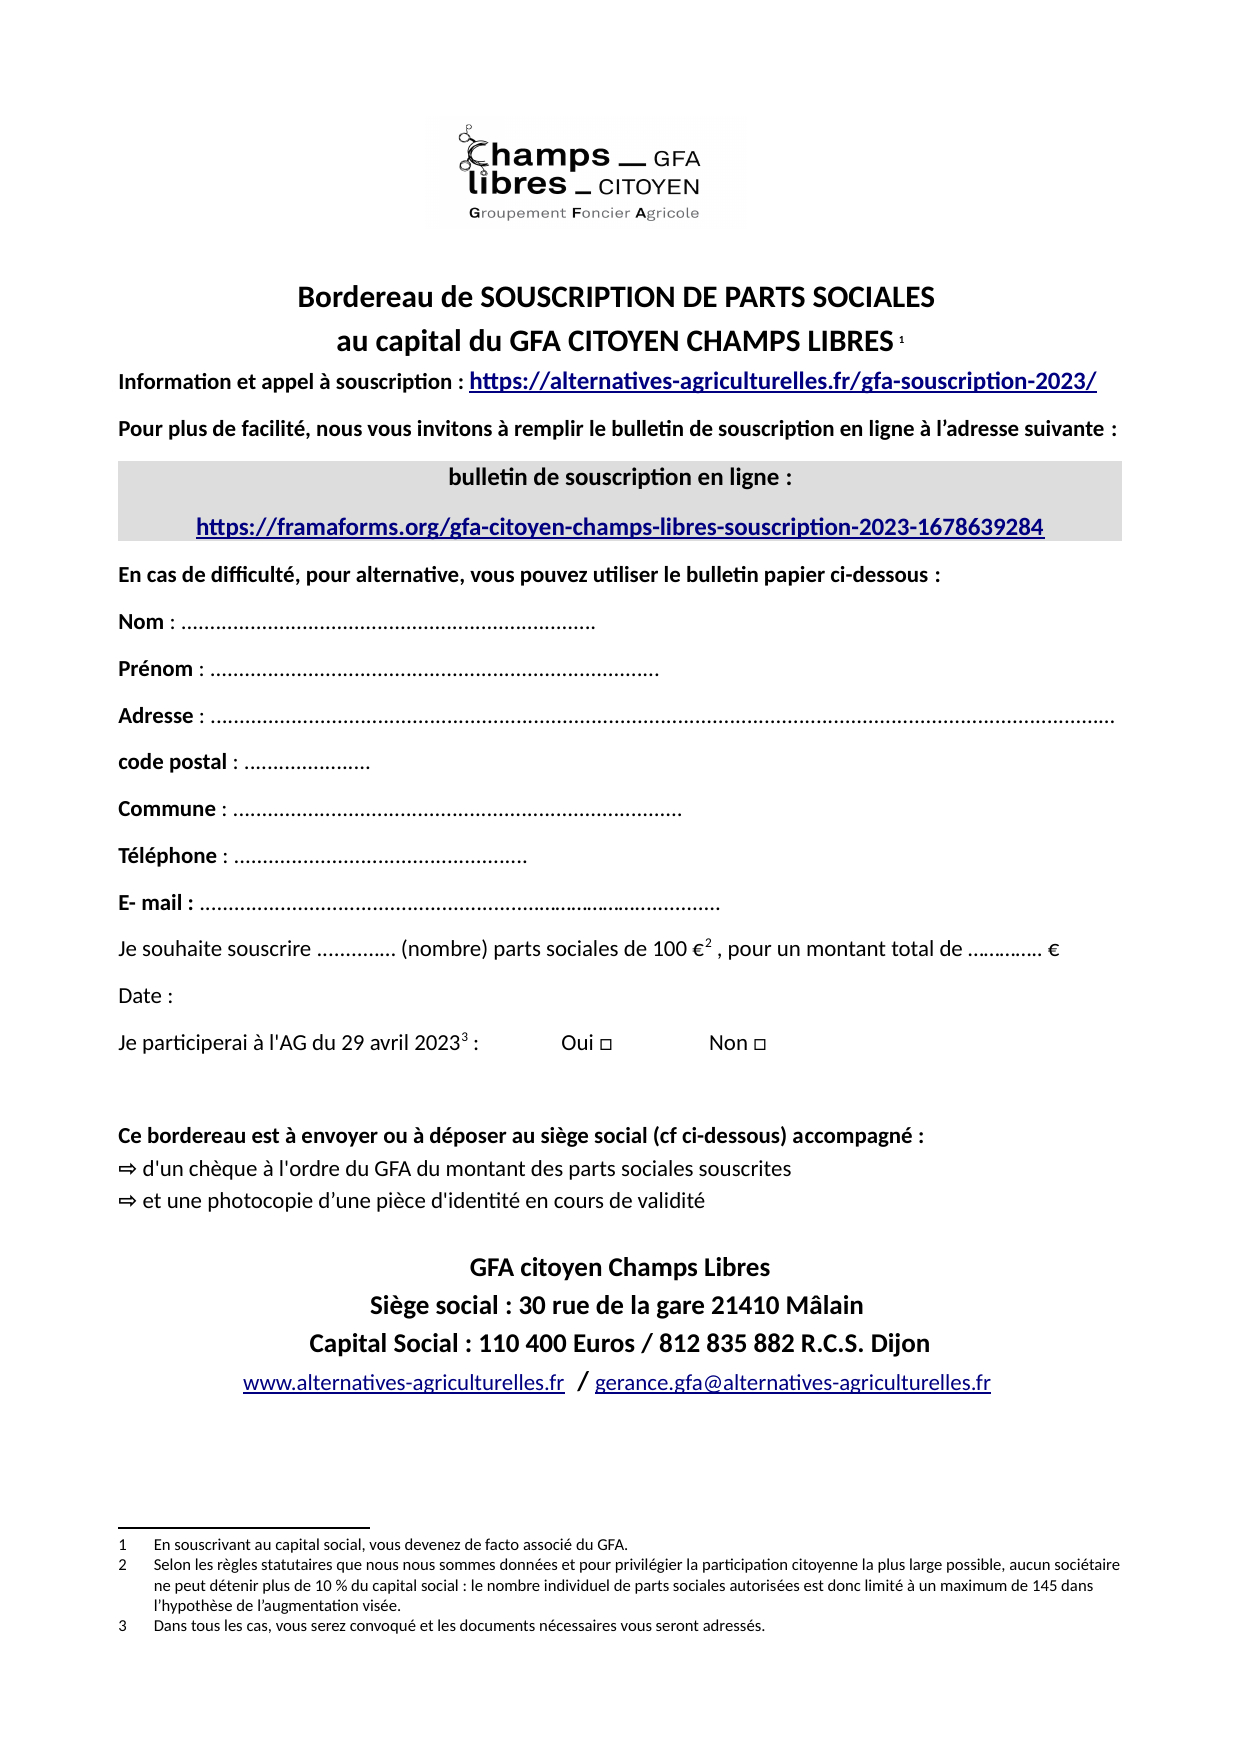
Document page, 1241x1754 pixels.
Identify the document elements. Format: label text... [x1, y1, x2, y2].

text E- mail : ...........................................................………………............... [118, 888, 1122, 916]
text Date : [118, 981, 1122, 1009]
text Pour plus de facilité, nous vous invitons à remplir le bulletin de souscription en ligne à l’adresse suivante : [118, 414, 1122, 442]
text Je souhaite souscrire ...........… (nombre) parts sociales de 100 € , pour un montant total de ………….. € [118, 934, 1122, 963]
text Téléphone : ................................................... [118, 841, 1122, 869]
text Dans tous les cas, vous serez convoqué et les documents nécessaires vous seront adressés. [118, 1616, 1122, 1636]
picture [424, 116, 748, 229]
text https://framaforms.org/gfa-citoyen-champs-libres-souscription-2023-1678639284 [118, 511, 1122, 541]
text Capital Social : 110 400 Euros / 812 835 882 R.C.S. Dijon [118, 1326, 1122, 1359]
text Adresse : ..........................................................................................................................................................… [118, 701, 1122, 729]
text Information et appel à souscription : https://alternatives-agriculturelles.fr/gfa-souscription-2023/ [118, 365, 1122, 395]
text ⇨ et une photocopie d’une pièce d'identité en cours de validité [118, 1186, 1122, 1214]
text En cas de difficulté, pour alternative, vous pouvez utiliser le bulletin papier ci-dessous : [118, 560, 1122, 588]
text ⇨ d'un chèque à l'ordre du GFA du montant des parts sociales souscrites [118, 1154, 1122, 1182]
text code postal : ...................... [118, 747, 1122, 776]
text bulletin de souscription en ligne : [118, 461, 1122, 492]
text Nom : ........................................................................ [118, 607, 1122, 635]
text Je participerai à l'AG du 29 avril 2023 : Oui □ Non □ [118, 1028, 1122, 1056]
text Bordereau de SOUSCRIPTION DE PARTS SOCIALES [118, 277, 1122, 316]
text En souscrivant au capital social, vous devenez de facto associé du GFA. [118, 1534, 1122, 1554]
text Commune : .............................................................................. [118, 794, 1122, 822]
text Prénom : .............................................................................. [118, 654, 1122, 682]
text au capital du GFA CITOYEN CHAMPS LIBRES [118, 321, 1122, 359]
text GFA citoyen Champs Libres [118, 1250, 1122, 1283]
text Selon les règles statutaires que nous nous sommes données et pour privilégier la participation citoyenne la plus large possible, aucun sociétaire ne peut détenir plus de 10 % du capital social : le nombre individuel de parts sociales autorisées est donc limité à un maximum de 145 dans l’hypothèse de l’augmentation visée. [118, 1554, 1122, 1616]
text Siège social : 30 rue de la gare 21410 Mâlain [118, 1288, 1122, 1321]
text www.alternatives-agriculturelles.fr / gerance.gfa@alternatives-agriculturelles.fr [118, 1364, 1122, 1397]
text Ce bordereau est à envoyer ou à déposer au siège social (cf ci-dessous) accompagné : [118, 1122, 1122, 1150]
